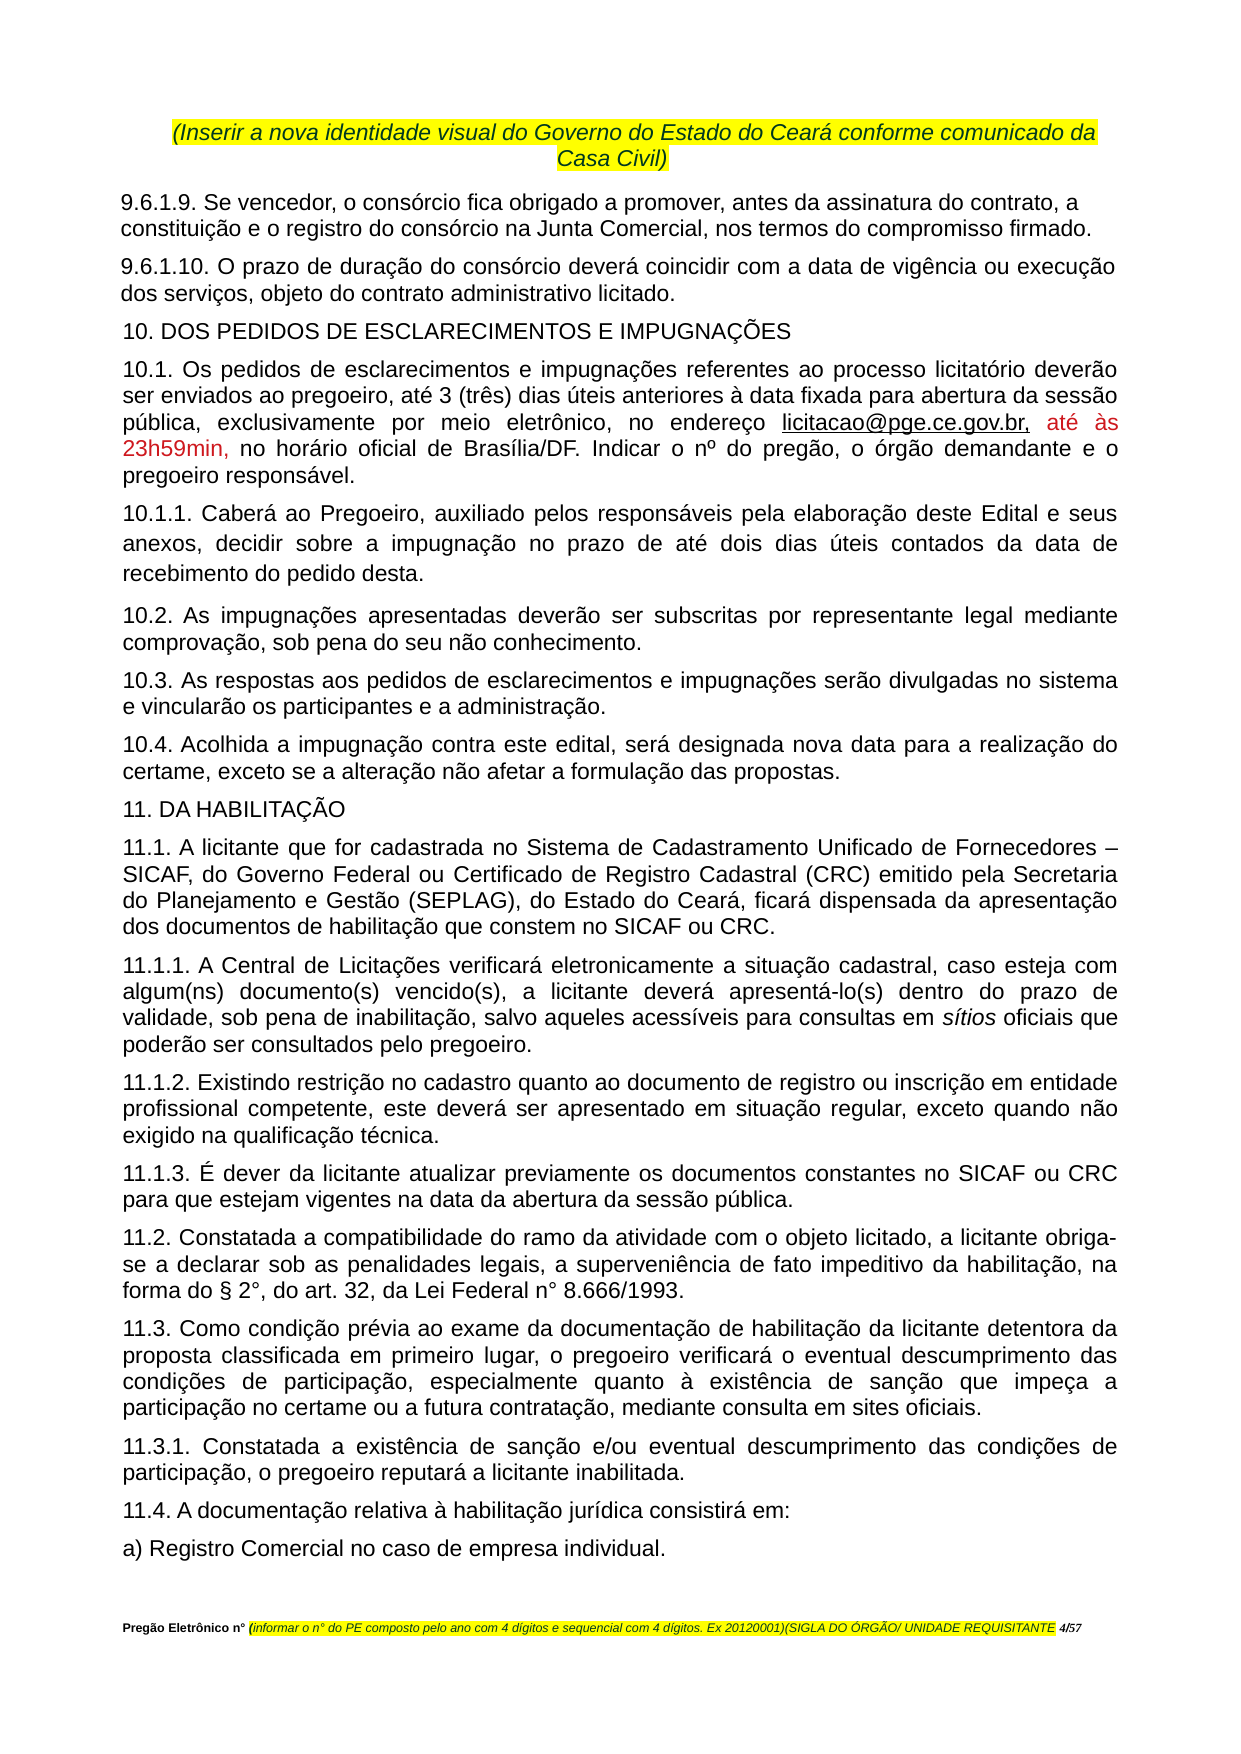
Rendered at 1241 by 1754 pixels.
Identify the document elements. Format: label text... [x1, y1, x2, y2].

text 11.1.3. É dever da licitante atualizar previamente os documentos constantes no SICAF ou CRC para que estejam vigentes na data da abertura da sessão pública. [122, 1160, 1118, 1212]
text 11.1. A licitante que for cadastrada no Sistema de Cadastramento Unificado de Fornecedores – SICAF, do Governo Federal ou Certificado de Registro Cadastral (CRC) emitido pela Secretaria do Planejamento e Gestão (SEPLAG), do Estado do Ceará, ficará dispensada da apresentação dos documentos de habilitação que constem no SICAF ou CRC. [122, 834, 1118, 940]
text a) Registro Comercial no caso de empresa individual. [122, 1535, 1118, 1562]
text 11.2. Constatada a compatibilidade do ramo da atividade com o objeto licitado, a licitante obriga-se a declarar sob as penalidades legais, a superveniência de fato impeditivo da habilitação, na forma do § 2°, do art. 32, da Lei Federal n° 8.666/1993. [122, 1224, 1118, 1303]
text 11.4. A documentação relativa à habilitação jurídica consistirá em: [122, 1497, 1118, 1523]
text 9.6.1.10. O prazo de duração do consórcio deverá coincidir com a data de vigência ou execução dos serviços, objeto do contrato administrativo licitado. [120, 253, 1117, 306]
text 10.1. Os pedidos de esclarecimentos e impugnações referentes ao processo licitatório deverão ser enviados ao pregoeiro, até 3 (três) dias úteis anteriores à data fixada para abertura da sessão pública, exclusivamente por meio eletrônico, no endereço licitacao@pge.ce.gov.br, até às 23h59min, no horário oficial de Brasília/DF. Indicar o nº do pregão, o órgão demandante e o pregoeiro responsável. [122, 356, 1118, 488]
text 11.3.1. Constatada a existência de sanção e/ou eventual descumprimento das condições de participação, o pregoeiro reputará a licitante inabilitada. [122, 1433, 1118, 1485]
text 11.1.2. Existindo restrição no cadastro quanto ao documento de registro ou inscrição em entidade profissional competente, este deverá ser apresentado em situação regular, exceto quando não exigido na qualificação técnica. [122, 1069, 1118, 1148]
text 9.6.1.9. Se vencedor, o consórcio fica obrigado a promover, antes da assinatura do contrato, a constituição e o registro do consórcio na Junta Comercial, nos termos do compromisso firmado. [122, 189, 1118, 241]
text 10.3. As respostas aos pedidos de esclarecimentos e impugnações serão divulgadas no sistema e vincularão os participantes e a administração. [122, 667, 1118, 719]
text 11.3. Como condição prévia ao exame da documentação de habilitação da licitante detentora da proposta classificada em primeiro lugar, o pregoeiro verificará o eventual descumprimento das condições de participação, especialmente quanto à existência de sanção que impeça a participação no certame ou a futura contratação, mediante consulta em sites oficiais. [122, 1315, 1118, 1421]
text 10.4. Acolhida a impugnação contra este edital, será designada nova data para a realização do certame, exceto se a alteração não afetar a formulação das propostas. [122, 731, 1118, 784]
text 11. DA HABILITAÇÃO [122, 796, 1118, 822]
text 10. DOS PEDIDOS DE ESCLARECIMENTOS E IMPUGNAÇÕES [122, 318, 1118, 344]
list 10.1.1. Caberá ao Pregoeiro, auxiliado pelos responsáveis pela elaboração deste Edital e seus anexos, decidir sobre a impugnação no prazo de até dois dias úteis contados da data de recebimento do pedido desta. [122, 500, 1118, 587]
text 11.1.1. A Central de Licitações verificará eletronicamente a situação cadastral, caso esteja com algum(ns) documento(s) vencido(s), a licitante deverá apresentá-lo(s) dentro do prazo de validade, sob pena de inabilitação, salvo aqueles acessíveis para consultas em sítios oficiais que poderão ser consultados pelo pregoeiro. [122, 952, 1118, 1057]
text 10.2. As impugnações apresentadas deverão ser subscritas por representante legal mediante comprovação, sob pena do seu não conhecimento. [122, 602, 1118, 655]
